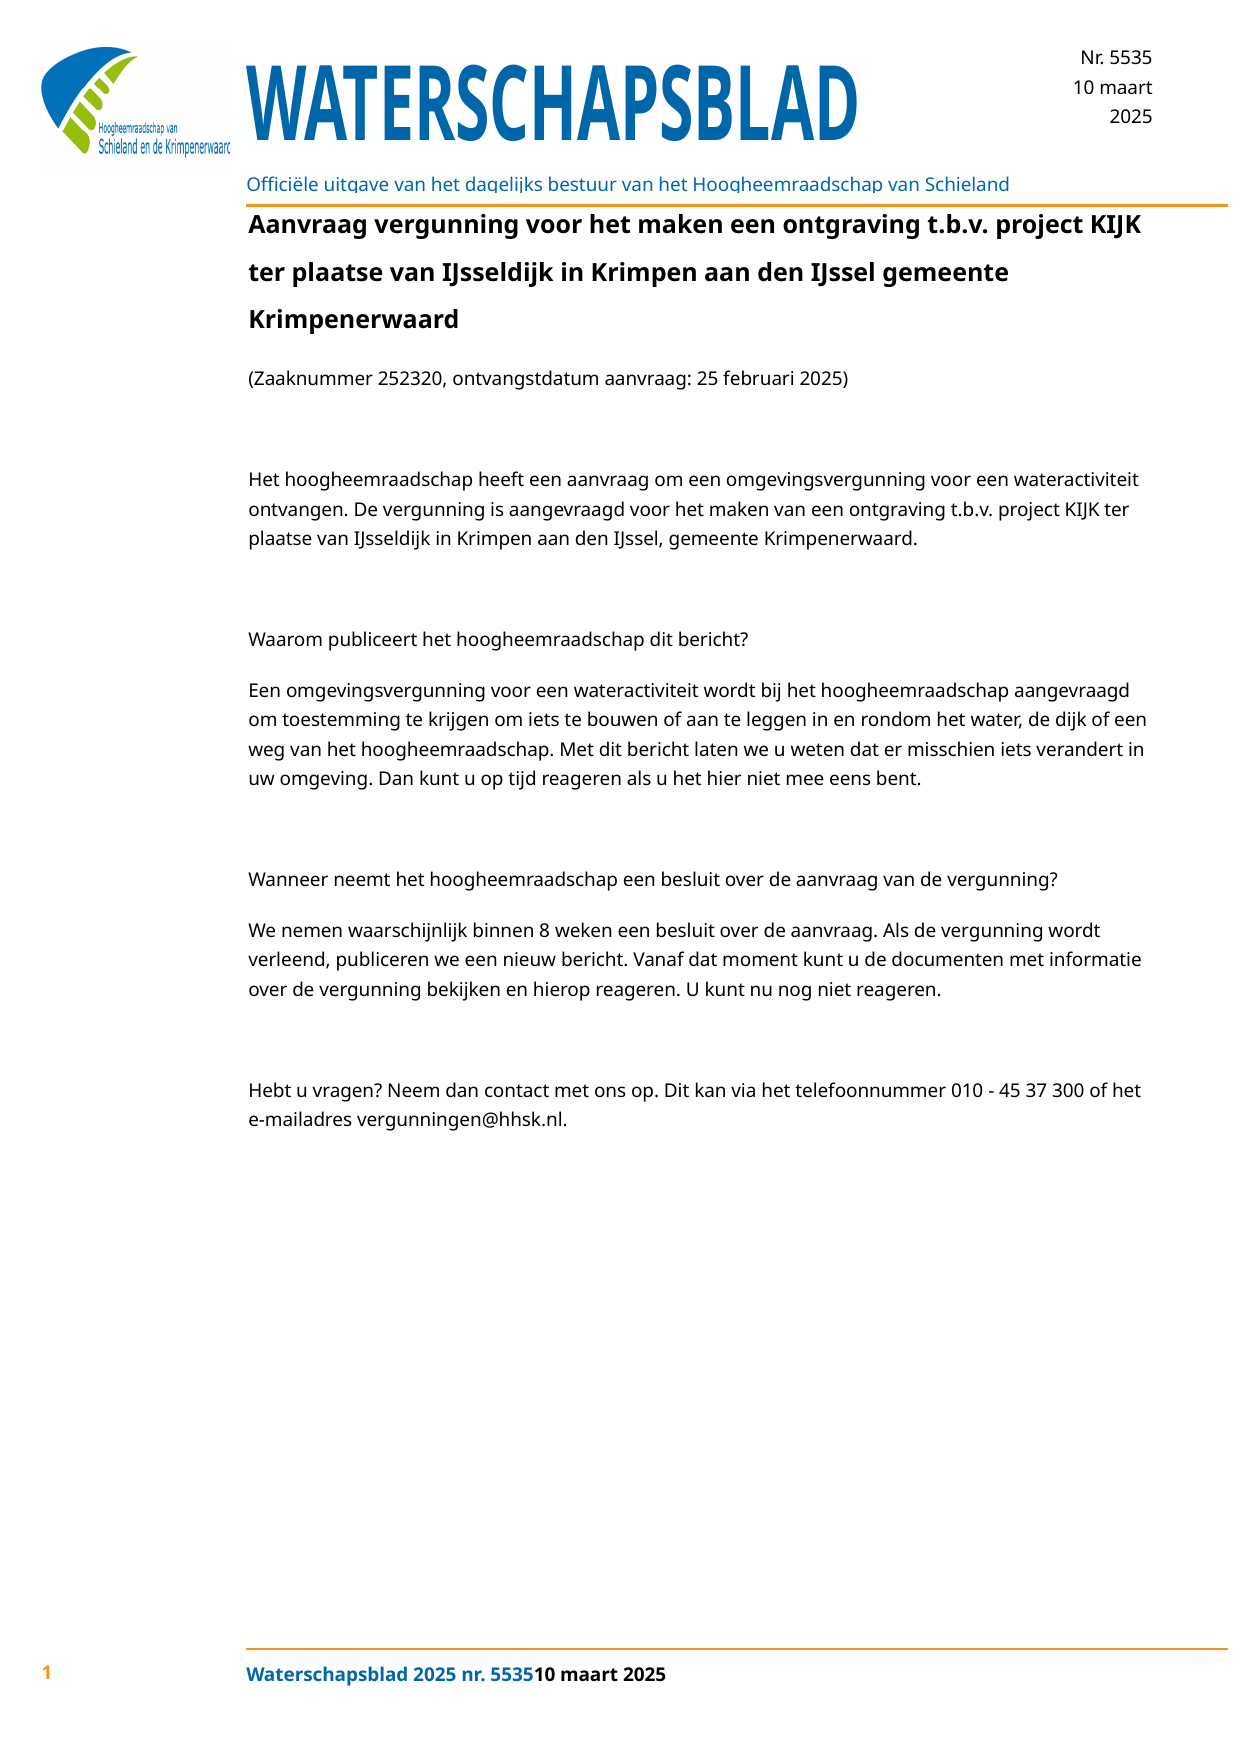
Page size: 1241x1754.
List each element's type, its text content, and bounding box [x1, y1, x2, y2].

text Een omgevingsvergunning voor een wateractiviteit wordt bij het hoogheemraadschap aangevraagd om toestemming te krijgen om iets te bouwen of aan te leggen in en rondom het water, de dijk of een weg van het hoogheemraadschap. Met dit bericht laten we u weten dat er misschien iets verandert in uw omgeving. Dan kunt u op tijd reageren als u het hier niet mee eens bent. [248, 677, 1152, 791]
text Hebt u vragen? Neem dan contact met ons op. Dit kan via het telefoonnummer 010 - 45 37 300 of het e-mailadres vergunningen@hhsk.nl. [248, 1077, 1152, 1132]
text (Zaaknummer 252320, ontvangstdatum aanvraag: 25 februari 2025) [248, 366, 1152, 391]
text We nemen waarschijnlijk binnen 8 weken een besluit over de aanvraag. Als de vergunning wordt verleend, publiceren we een nieuw bericht. Vanaf dat moment kunt u de documenten met informatie over de vergunning bekijken en hierop reageren. U kunt nu nog niet reageren. [248, 917, 1152, 1002]
picture [41, 47, 231, 172]
text Wanneer neemt het hoogheemraadschap een besluit over de aanvraag van de vergunning? [248, 866, 1152, 892]
text Aanvraag vergunning voor het maken een ontgraving t.b.v. project KIJK ter plaatse van IJsseldijk in Krimpen aan den IJssel gemeente Krimpenerwaard [248, 207, 1152, 336]
text Waarom publiceert het hoogheemraadschap dit bericht? [248, 626, 1152, 652]
text Het hoogheemraadschap heeft een aanvraag om een omgevingsvergunning voor een wateractiviteit ontvangen. De vergunning is aangevraagd voor het maken van een ontgraving t.b.v. project KIJK ter plaatse van IJsseldijk in Krimpen aan den IJssel, gemeente Krimpenerwaard. [248, 466, 1152, 551]
